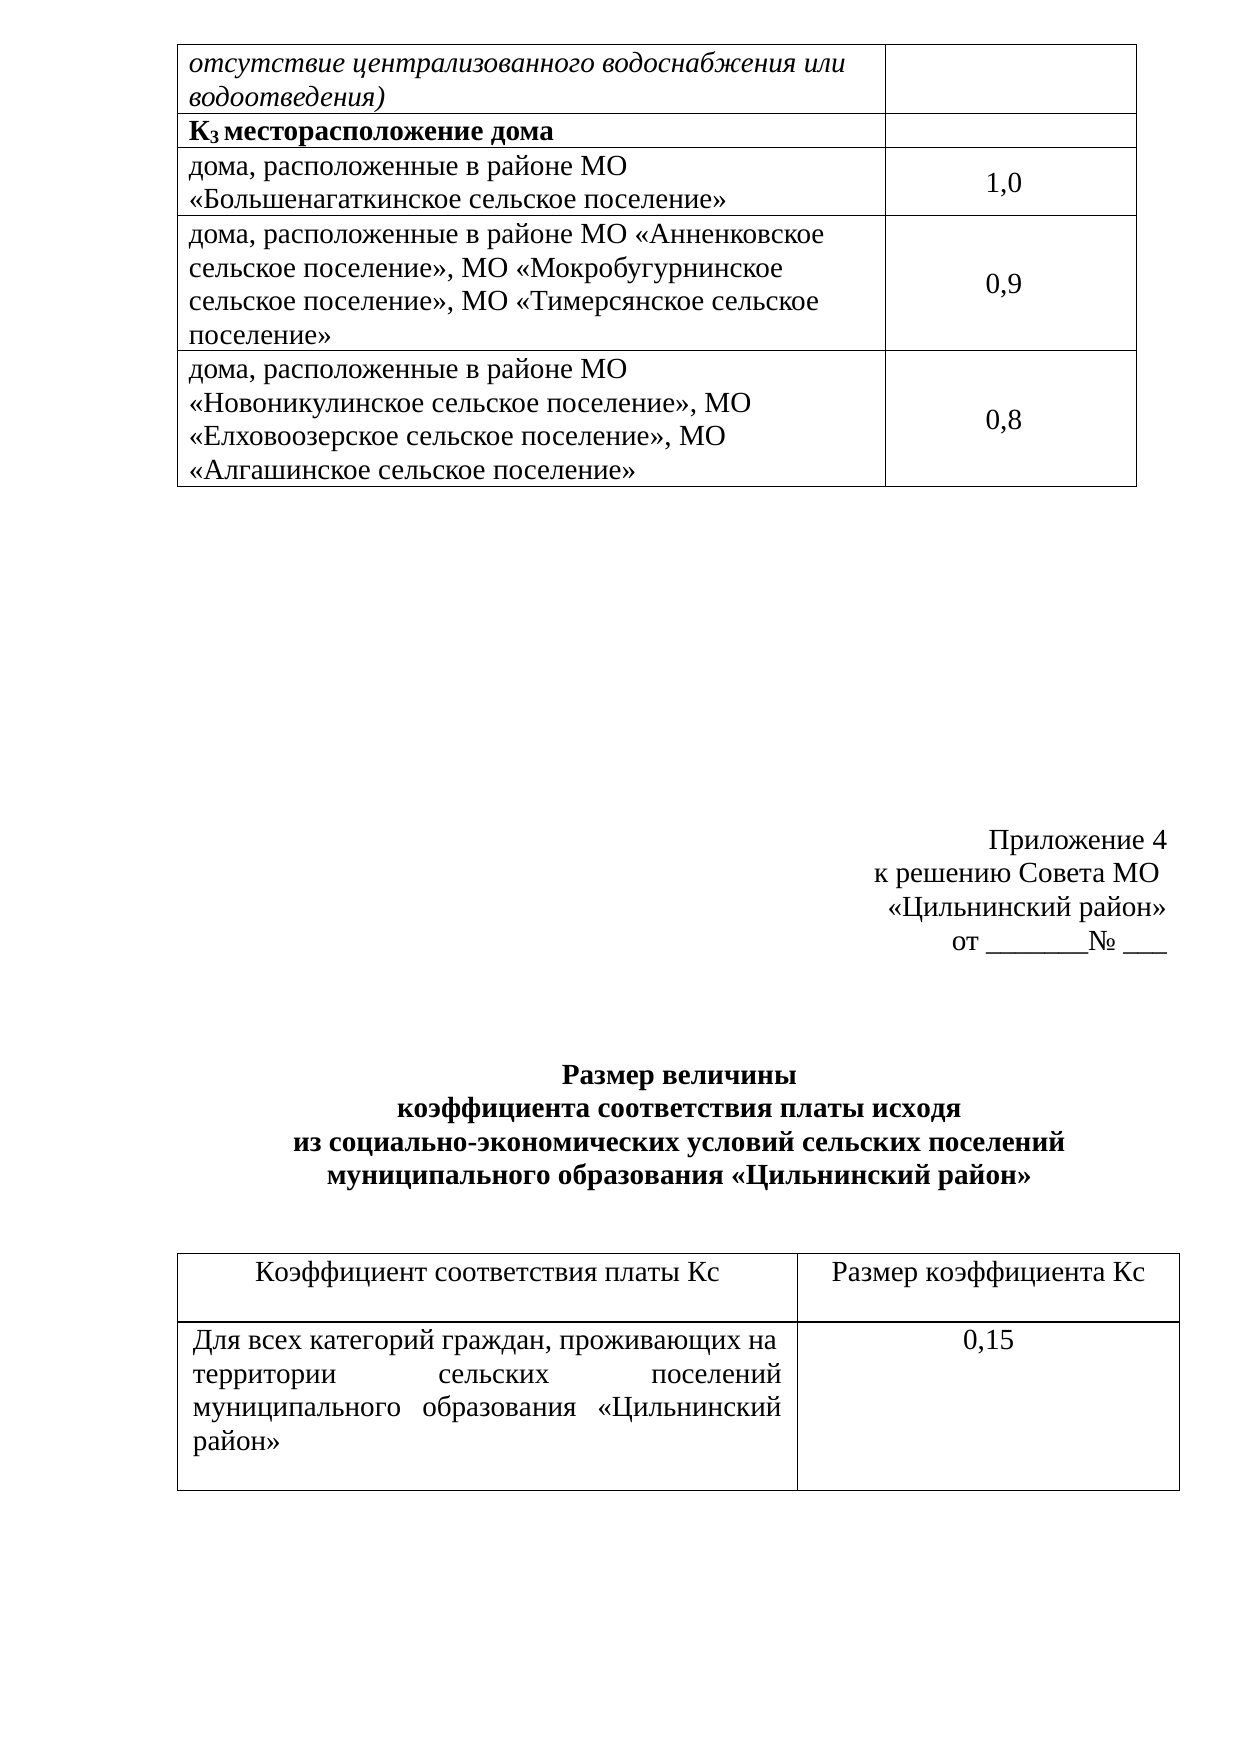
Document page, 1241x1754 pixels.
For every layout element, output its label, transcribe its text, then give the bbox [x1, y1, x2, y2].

table_cell дома, расположенные в районе МО «Большенагаткинское сельское поселение» [178, 148, 885, 215]
table_cell К3 месторасположение дома [178, 114, 885, 147]
table_cell 1,0 [886, 148, 1136, 215]
table_header [798, 1225, 1179, 1253]
table_header [414, 1225, 797, 1253]
table_header [177, 1225, 413, 1253]
text Размер величины [177, 1057, 1181, 1090]
text «Цильнинский район» [207, 889, 1167, 923]
table_cell [886, 45, 1136, 112]
table_cell Коэффициент соответствия платы Кс [178, 1254, 797, 1321]
text из социально-экономических условий сельских поселений [177, 1124, 1181, 1157]
table_cell 0,15 [798, 1323, 1179, 1490]
table_cell 0,9 [886, 216, 1136, 350]
table_cell Для всех категорий граждан, проживающих на территории сельских поселений муниципального образования «Цильнинский район» [178, 1323, 797, 1490]
table_cell отсутствие централизованного водоснабжения или водоотведения) [178, 45, 885, 112]
table_cell дома, расположенные в районе МО «Новоникулинское сельское поселение», МО «Елховоозерское сельское поселение», МО «Алгашинское сельское поселение» [178, 351, 885, 486]
table_cell 0,8 [886, 351, 1136, 486]
text к решению Совета МО [207, 856, 1167, 889]
text от _______№ ___ [177, 923, 1167, 956]
table_cell [886, 114, 1136, 147]
table_cell Размер коэффициента Кс [798, 1254, 1179, 1321]
text Приложение 4 [207, 822, 1167, 856]
text коэффициента соответствия платы исходя [177, 1090, 1181, 1124]
table_cell дома, расположенные в районе МО «Анненковское сельское поселение», МО «Мокробугурнинское сельское поселение», МО «Тимерсянское сельское поселение» [178, 216, 885, 350]
text муниципального образования «Цильнинский район» [177, 1157, 1181, 1191]
